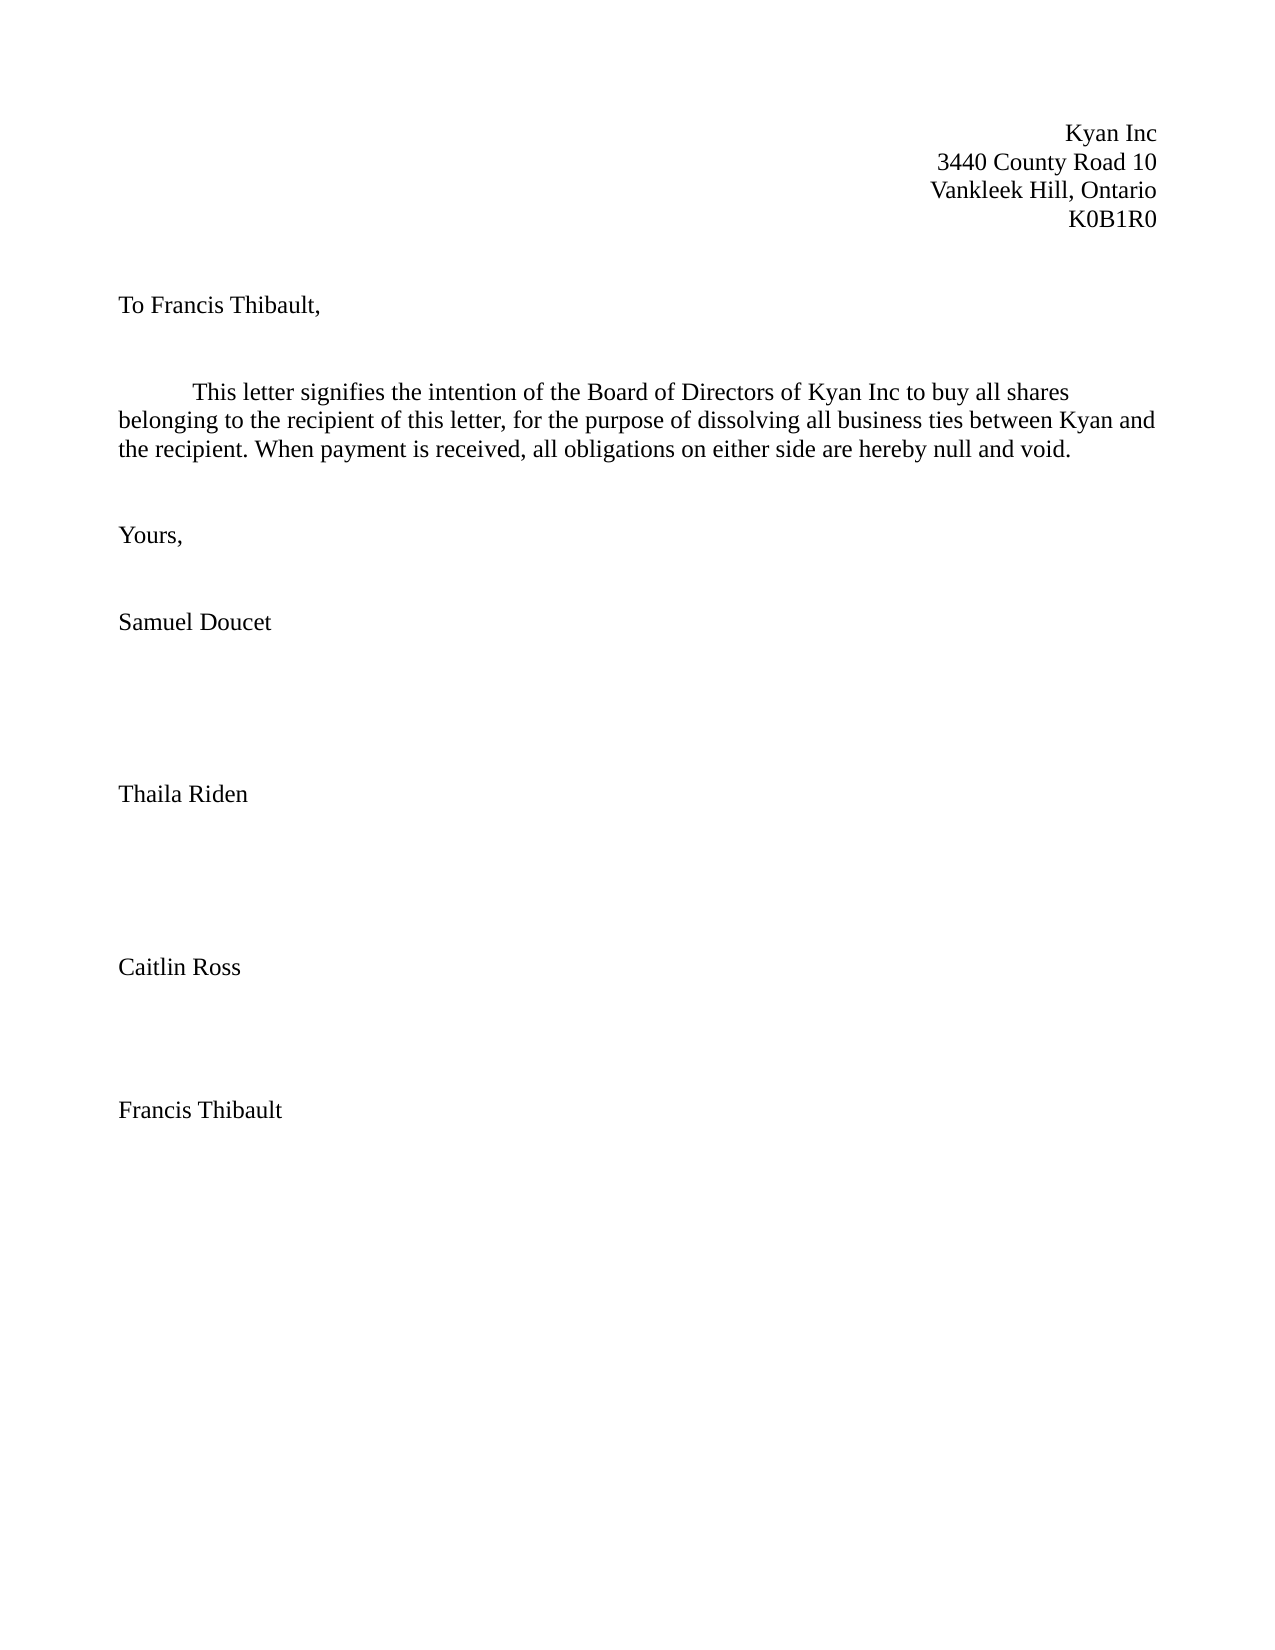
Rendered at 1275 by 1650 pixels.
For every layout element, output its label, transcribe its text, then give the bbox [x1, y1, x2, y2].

text Yours, [118, 521, 1157, 549]
text Vankleek Hill, Ontario [118, 176, 1157, 204]
text Kyan Inc [118, 118, 1157, 147]
text K0B1R0 [118, 204, 1157, 233]
text Caitlin Ross [118, 952, 1157, 981]
text Francis Thibault [118, 1096, 1157, 1124]
text Thaila Riden [118, 779, 1157, 808]
text To Francis Thibault, [118, 291, 1157, 319]
text This letter signifies the intention of the Board of Directors of Kyan Inc to buy all shares belonging to the recipient of this letter, for the purpose of dissolving all business ties between Kyan and the recipient. When payment is received, all obligations on either side are hereby null and void. [118, 377, 1157, 463]
text Samuel Doucet [118, 607, 1157, 636]
text 3440 County Road 10 [118, 147, 1157, 176]
